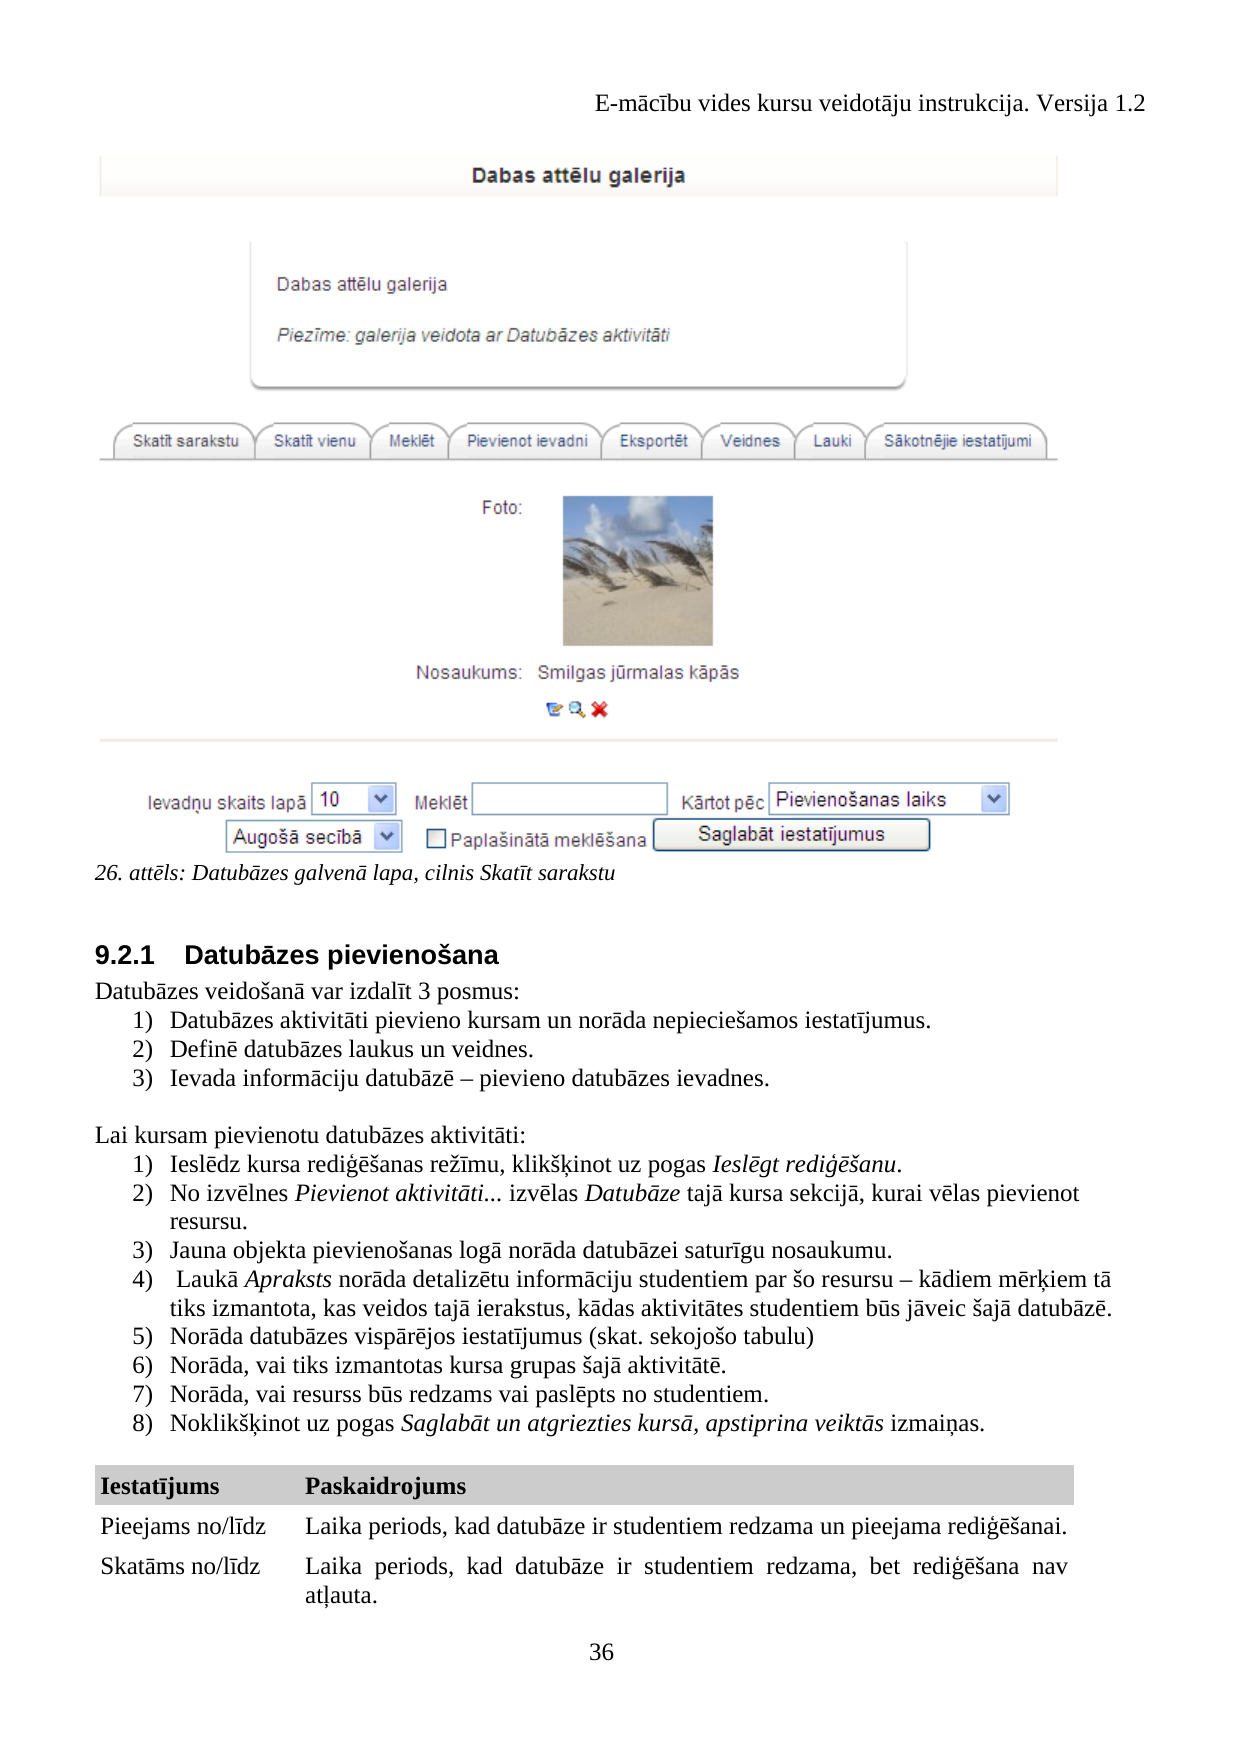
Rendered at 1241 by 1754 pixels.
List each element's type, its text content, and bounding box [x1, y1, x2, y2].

list No izvēlnes Pievienot aktivitāti... izvēlas Datubāze tajā kursa sekcijā, kurai vēlas pievienot resursu. [132, 1178, 1146, 1235]
list Jauna objekta pievienošanas logā norāda datubāzei saturīgu nosaukumu. [132, 1235, 1146, 1264]
table_cell Skatāms no/līdz [95, 1546, 299, 1614]
table_cell Laika periods, kad datubāze ir studentiem redzama un pieejama rediģēšanai. [299, 1505, 1074, 1546]
table_cell Laika periods, kad datubāze ir studentiem redzama, bet rediģēšana nav atļauta. [299, 1546, 1074, 1614]
text 26. attēls: Datubāzes galvenā lapa, cilnis Skatīt sarakstu [94, 859, 1060, 885]
list Definē datubāzes laukus un veidnes. [132, 1034, 1146, 1063]
table_cell Pieejams no/līdz [95, 1505, 299, 1546]
list Ieslēdz kursa rediģēšanas režīmu, klikšķinot uz pogas Ieslēgt rediģēšanu. [132, 1149, 1146, 1178]
text Datubāzes veidošanā var izdalīt 3 posmus: [94, 976, 1146, 1005]
table_header Iestatījums [95, 1465, 299, 1505]
picture [94, 147, 1061, 859]
text Lai kursam pievienotu datubāzes aktivitāti: [94, 1120, 1146, 1149]
list Ievada informāciju datubāzē – pievieno datubāzes ievadnes. [132, 1063, 1146, 1091]
table_header Paskaidrojums [299, 1465, 1074, 1505]
list Datubāzes aktivitāti pievieno kursam un norāda nepieciešamos iestatījumus. [132, 1005, 1146, 1034]
list Norāda, vai resurss būs redzams vai paslēpts no studentiem. [132, 1379, 1146, 1408]
list Norāda datubāzes vispārējos iestatījumus (skat. sekojošo tabulu) [132, 1321, 1146, 1350]
list Noklikšķinot uz pogas Saglabāt un atgriezties kursā, apstiprina veiktās izmaiņas. [132, 1408, 1146, 1436]
list Norāda, vai tiks izmantotas kursa grupas šajā aktivitātē. [132, 1350, 1146, 1379]
subtitle Datubāzes pievienošana [94, 939, 1146, 970]
list Laukā Apraksts norāda detalizētu informāciju studentiem par šo resursu – kādiem mērķiem tā tiks izmantota, kas veidos tajā ierakstus, kādas aktivitātes studentiem būs jāveic šajā datubāzē. [132, 1264, 1146, 1321]
